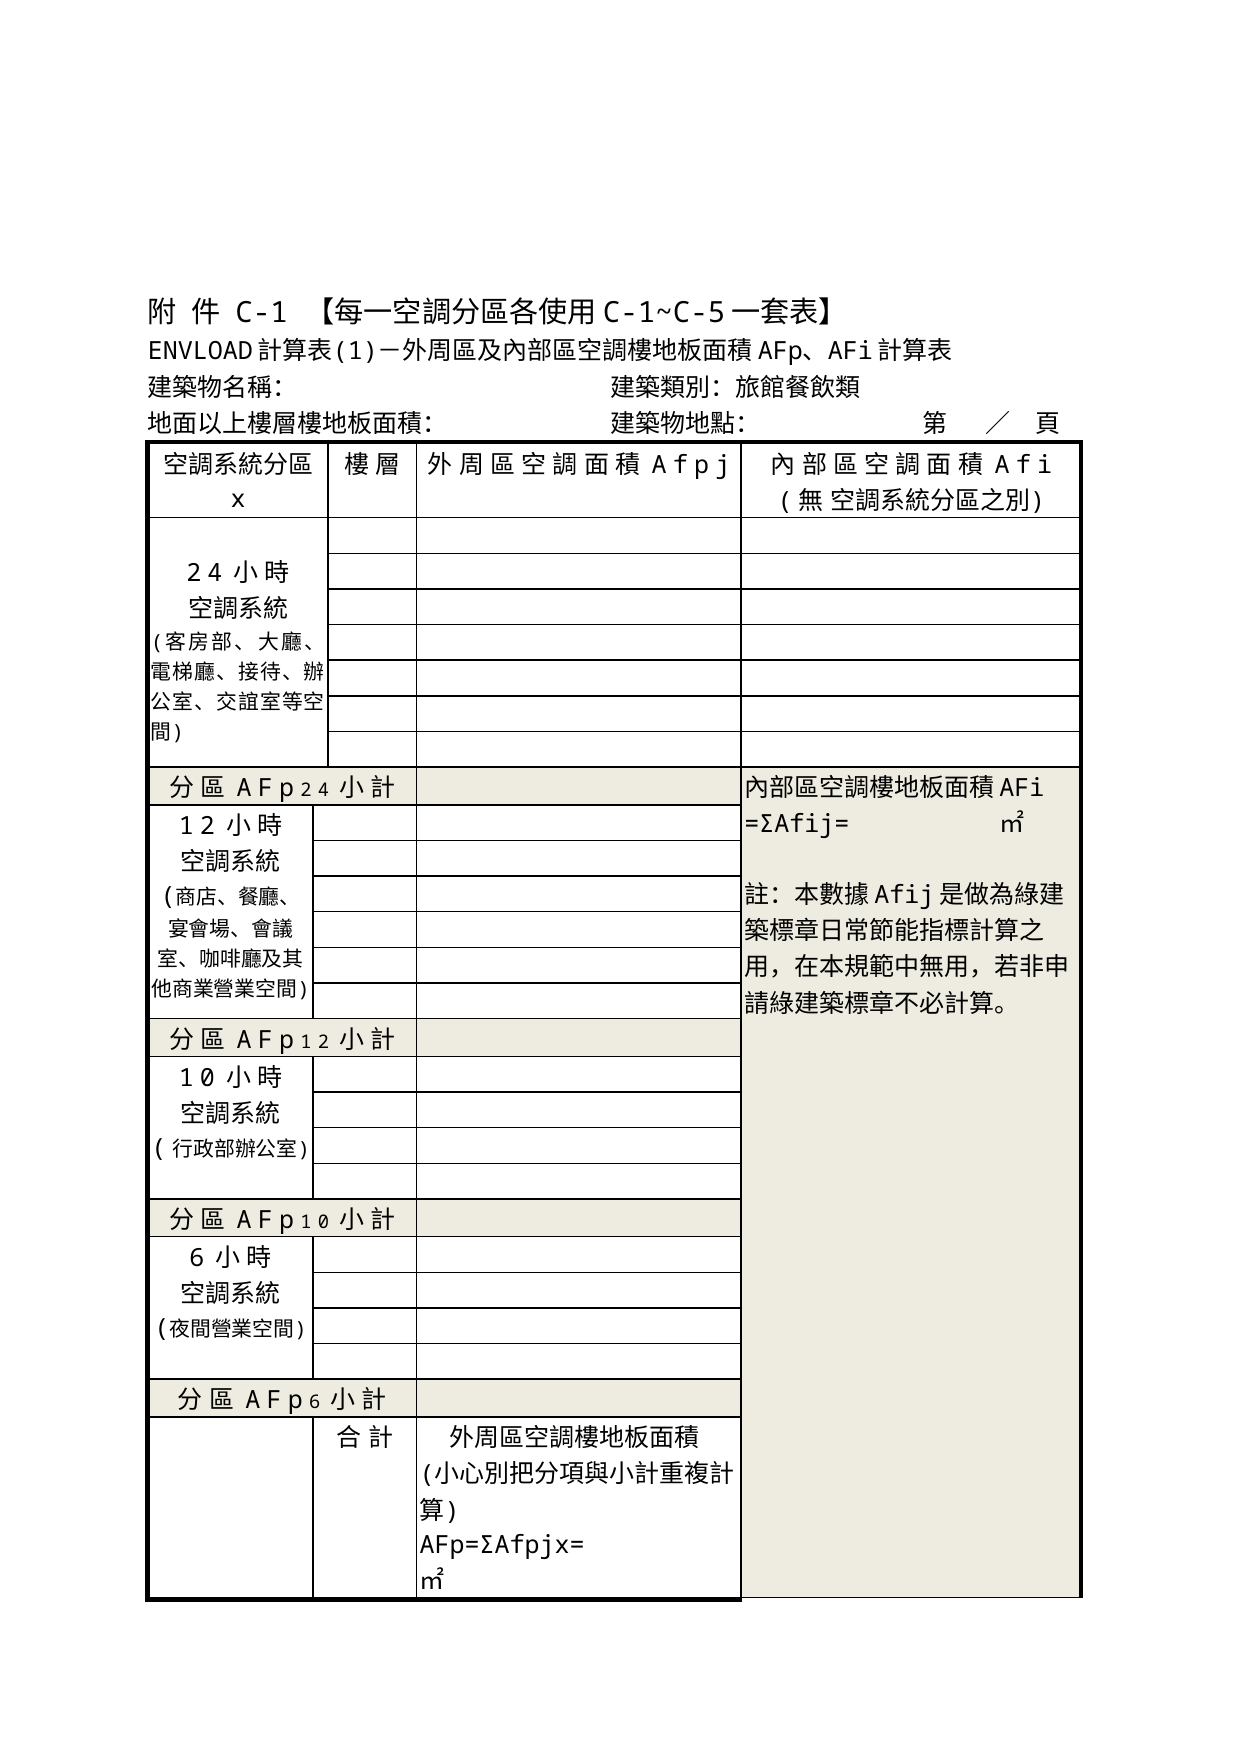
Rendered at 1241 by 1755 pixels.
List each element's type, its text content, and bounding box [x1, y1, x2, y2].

table_cell [314, 1128, 416, 1162]
table_cell [314, 948, 416, 982]
table_cell [417, 1273, 740, 1307]
text ENVLOAD計算表(1)－外周區及內部區空調樓地板面積AFp、AFi計算表 [148, 331, 1093, 367]
table_cell 分區AFp12小計 [150, 1019, 416, 1056]
table_cell [314, 1273, 416, 1307]
table_cell [417, 1344, 740, 1378]
table_cell [329, 732, 416, 766]
table_cell [314, 1344, 416, 1378]
table_cell [417, 625, 740, 659]
table_cell 10小時 空調系統 (行政部辦公室) [150, 1057, 312, 1198]
text 地面以上樓層樓地板面積： 建築物地點： 第 ／ 頁 [148, 403, 1093, 439]
table_header 空調系統分區 x [150, 444, 327, 517]
table_cell [742, 518, 1079, 552]
table_cell [329, 661, 416, 695]
table_header 內部區空調面積Afi (無空調系統分區之別) [742, 444, 1079, 517]
table_cell [314, 1057, 416, 1091]
table_header 外周區空調面積Afpj [417, 444, 740, 517]
table_cell [417, 912, 740, 946]
table_cell [742, 732, 1079, 766]
table_cell [314, 984, 416, 1018]
table_cell [329, 518, 416, 552]
table_cell [314, 877, 416, 911]
table_cell [314, 841, 416, 875]
table_cell [742, 554, 1079, 588]
table_cell [417, 1093, 740, 1127]
table_cell [417, 1200, 740, 1236]
text 附 件 C-1 【每一空調分區各使用C-1~C-5一套表】 [148, 288, 1093, 331]
table_cell 分區AFp6小計 [150, 1380, 416, 1416]
table_cell [417, 1128, 740, 1162]
table_cell [417, 1237, 740, 1271]
table_cell [417, 1309, 740, 1343]
table_cell [417, 984, 740, 1018]
table_cell 12小時 空調系統 (商店、餐廳、宴會場、會議室、咖啡廳及其他商業營業空間) [150, 806, 312, 1018]
table_cell [417, 806, 740, 839]
table_cell [417, 841, 740, 875]
table_cell [417, 661, 740, 695]
table_cell [742, 697, 1079, 731]
table_cell [742, 661, 1079, 695]
table_cell 分區AFp24小計 [150, 768, 416, 804]
text 建築物名稱： 建築類別：旅館餐飲類 [148, 367, 1093, 403]
table_cell [417, 948, 740, 982]
table_cell [314, 1164, 416, 1198]
table_cell [417, 768, 740, 804]
table_cell [742, 625, 1079, 659]
table_cell [314, 1309, 416, 1343]
table_cell [417, 518, 740, 552]
table_cell [417, 554, 740, 588]
table_cell [329, 554, 416, 588]
table_header 樓層 [329, 444, 416, 517]
table_cell [417, 1057, 740, 1091]
table_cell [329, 625, 416, 659]
table_cell [417, 1164, 740, 1198]
table_cell [417, 877, 740, 911]
table_cell 內部區空調樓地板面積AFi =ΣAfij= ㎡ 註：本數據Afij是做為綠建築標章日常節能指標計算之用，在本規範中無用，若非申請綠建築標章不必計算。 [742, 768, 1079, 1597]
table_cell [314, 912, 416, 946]
table_cell [417, 590, 740, 624]
table_cell [314, 1237, 416, 1271]
table_cell 合計 [314, 1418, 416, 1597]
table_cell [329, 590, 416, 624]
table_cell [314, 806, 416, 839]
table_cell [314, 1093, 416, 1127]
table_cell [742, 590, 1079, 624]
table_cell [150, 1418, 312, 1597]
table_cell 6小時 空調系統 (夜間營業空間) [150, 1237, 312, 1378]
table_cell 外周區空調樓地板面積(小心別把分項與小計重複計算) AFp=ΣAfpjx= ㎡ [417, 1418, 740, 1597]
table_cell [417, 1019, 740, 1056]
table_cell [417, 697, 740, 731]
table_cell [329, 697, 416, 731]
table_cell [417, 732, 740, 766]
table_cell 24小時 空調系統 (客房部、大廳、電梯廳、接待、辦公室、交誼室等空間) [150, 518, 327, 766]
table_cell [417, 1380, 740, 1416]
table_cell 分區AFp10小計 [150, 1200, 416, 1236]
